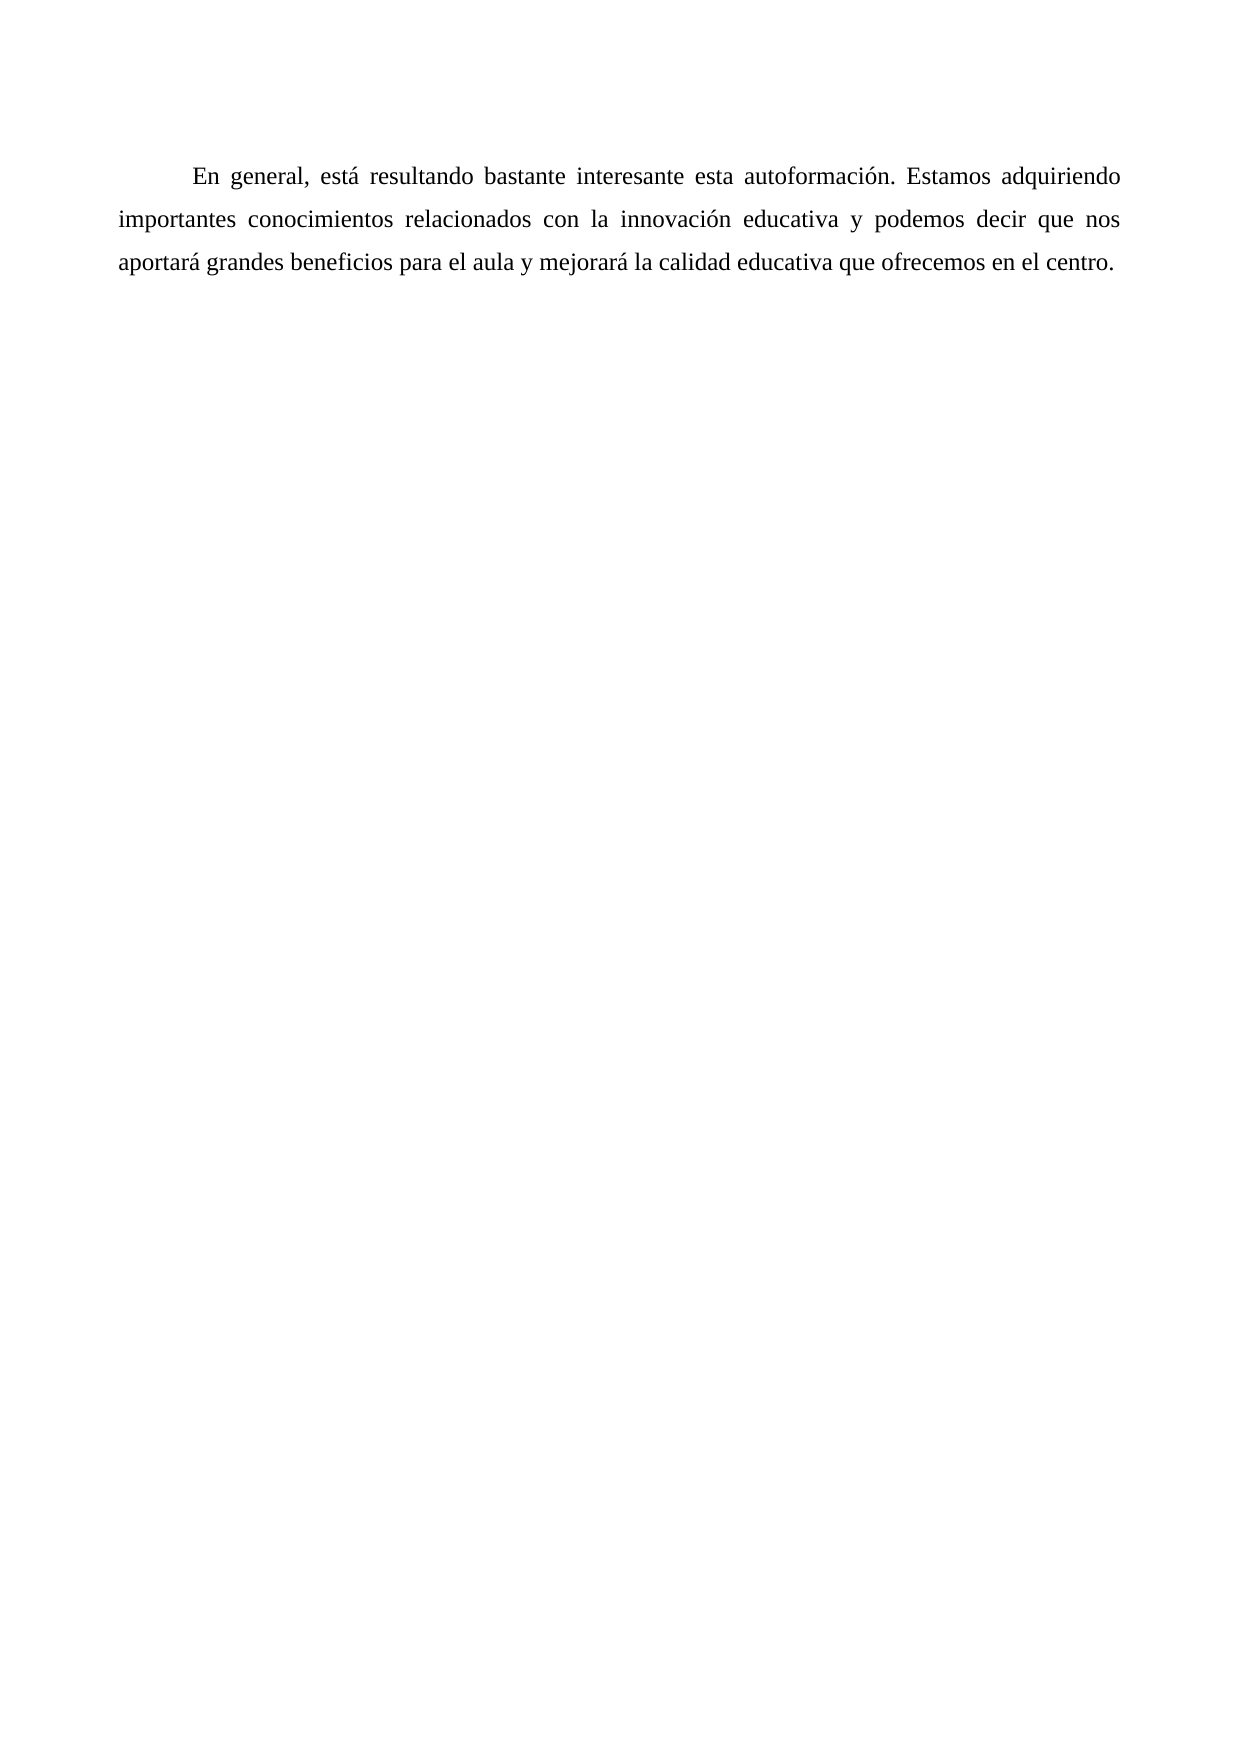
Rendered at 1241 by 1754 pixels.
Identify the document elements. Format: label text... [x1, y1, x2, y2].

text En general, está resultando bastante interesante esta autoformación. Estamos adquiriendo importantes conocimientos relacionados con la innovación educativa y podemos decir que nos aportará grandes beneficios para el aula y mejorará la calidad educativa que ofrecemos en el centro. [118, 161, 1122, 276]
